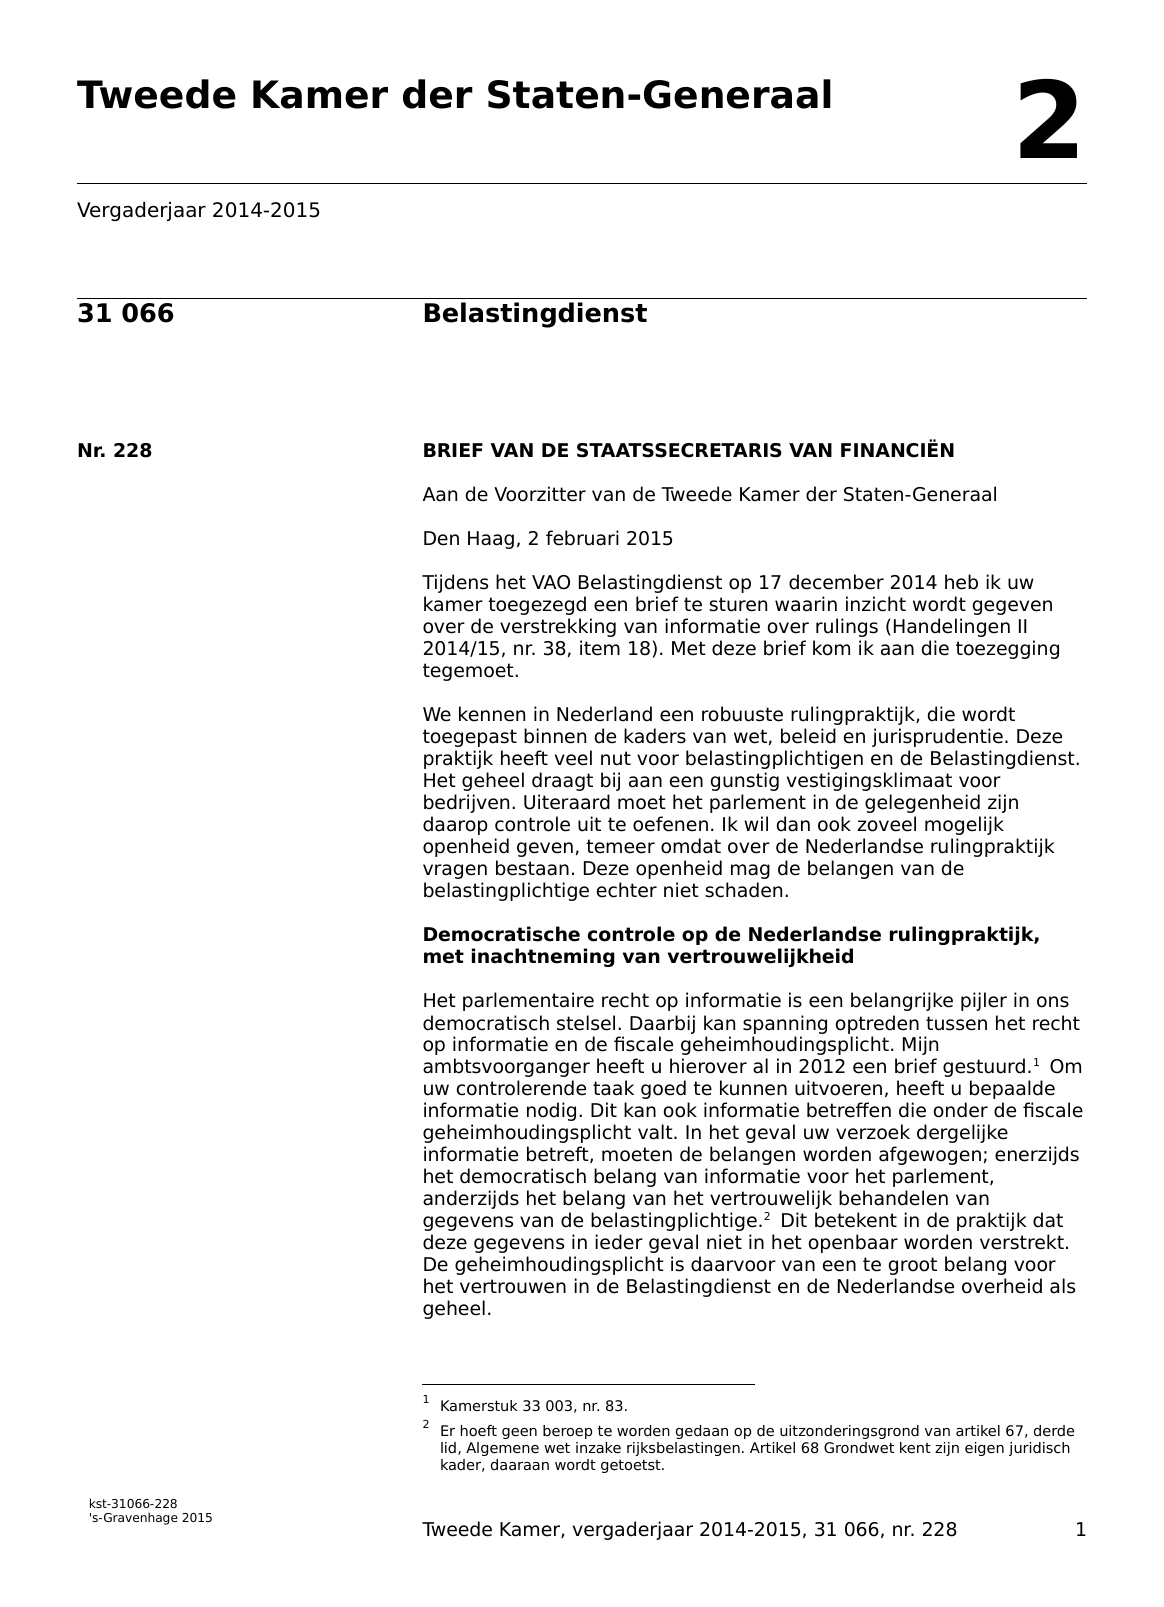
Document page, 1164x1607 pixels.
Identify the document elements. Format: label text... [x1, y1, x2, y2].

table_header Tweede Kamer der Staten-Generaal [77, 59, 886, 183]
text Aan de Voorzitter van de Tweede Kamer der Staten-Generaal [422, 484, 1087, 506]
text Den Haag, 2 februari 2015 [422, 528, 1087, 550]
text 's-Gravenhage 2015 [88, 1511, 323, 1525]
text Kamerstuk 33 003, nr. 83. [422, 1393, 1087, 1416]
table_cell Vergaderjaar 2014-2015 [77, 184, 1087, 298]
text kst-31066-228 [88, 1497, 323, 1511]
text Het parlementaire recht op informatie is een belangrijke pijler in ons democratisch stelsel. Daarbij kan spanning optreden tussen het recht op informatie en de fiscale geheimhoudingsplicht. Mijn ambtsvoorganger heeft u hierover al in 2012 een brief gestuurd. Om uw controlerende taak goed te kunnen uitvoeren, heeft u bepaalde informatie nodig. Dit kan ook informatie betreffen die onder de fiscale geheimhoudingsplicht valt. In het geval uw verzoek dergelijke informatie betreft, moeten de belangen worden afgewogen; enerzijds het democratisch belang van informatie voor het parlement, anderzijds het belang van het vertrouwelijk behandelen van gegevens van de belastingplichtige. Dit betekent in de praktijk dat deze gegevens in ieder geval niet in het openbaar worden verstrekt. De geheimhoudingsplicht is daarvoor van een te groot belang voor het vertrouwen in de Belastingdienst en de Nederlandse overheid als geheel. [422, 990, 1087, 1320]
text Tijdens het VAO Belastingdienst op 17 december 2014 heb ik uw kamer toegezegd een brief te sturen waarin inzicht wordt gegeven over de verstrekking van informatie over rulings (Handelingen II 2014/15, nr. 38, item 18). Met deze brief kom ik aan die toezegging tegemoet. [422, 572, 1087, 682]
text We kennen in Nederland een robuuste rulingpraktijk, die wordt toegepast binnen de kaders van wet, beleid en jurisprudentie. Deze praktijk heeft veel nut voor belastingplichtigen en de Belastingdienst. Het geheel draagt bij aan een gunstig vestigingsklimaat voor bedrijven. Uiteraard moet het parlement in de gelegenheid zijn daarop controle uit te oefenen. Ik wil dan ook zoveel mogelijk openheid geven, temeer omdat over de Nederlandse rulingpraktijk vragen bestaan. Deze openheid mag de belangen van de belastingplichtige echter niet schaden. [422, 704, 1087, 902]
text Er hoeft geen beroep te worden gedaan op de uitzonderingsgrond van artikel 67, derde lid, Algemene wet inzake rijksbelastingen. Artikel 68 Grondwet kent zijn eigen juridisch kader, daaraan wordt getoetst. [422, 1418, 1087, 1474]
subtitle 31 066 Belastingdienst [77, 299, 1087, 329]
subtitle Democratische controle op de Nederlandse rulingpraktijk, met inachtneming van vertrouwelijkheid [422, 924, 1087, 968]
subtitle Nr. 228 BRIEF VAN DE STAATSSECRETARIS VAN FINANCIËN [77, 440, 1087, 462]
table_header 2 [886, 59, 1087, 183]
